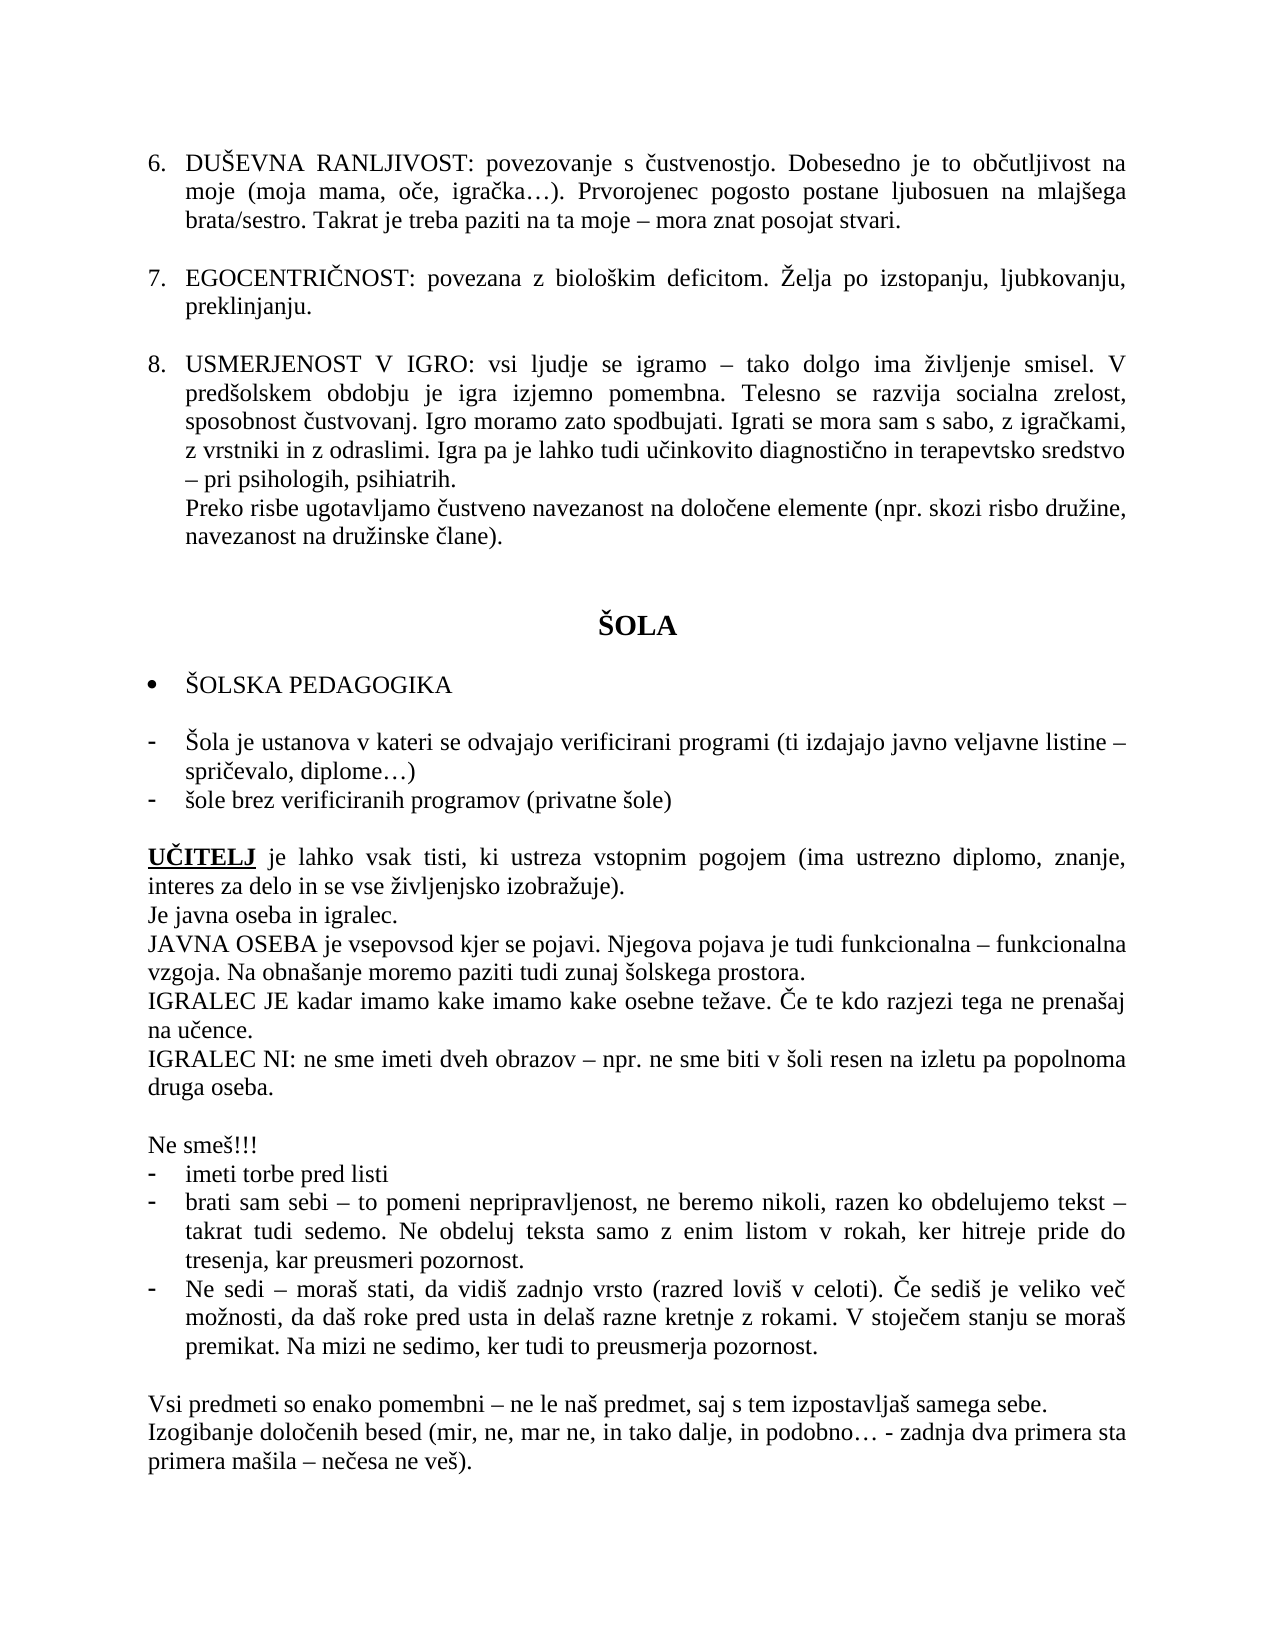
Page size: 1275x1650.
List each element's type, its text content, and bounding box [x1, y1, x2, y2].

list Šola je ustanova v kateri se odvajajo verificirani programi (ti izdajajo javno veljavne listine – spričevalo, diplome…) [148, 727, 1127, 785]
text JAVNA OSEBA je vsepovsod kjer se pojavi. Njegova pojava je tudi funkcionalna – funkcionalna vzgoja. Na obnašanje moremo paziti tudi zunaj šolskega prostora. [148, 929, 1127, 986]
text UČITELJ je lahko vsak tisti, ki ustreza vstopnim pogojem (ima ustrezno diplomo, znanje, interes za delo in se vse življenjsko izobražuje). [148, 842, 1127, 900]
text Preko risbe ugotavljamo čustveno navezanost na določene elemente (npr. skozi risbo družine, navezanost na družinske člane). [185, 493, 1127, 550]
text Vsi predmeti so enako pomembni – ne le naš predmet, saj s tem izpostavljaš samega sebe. [148, 1389, 1127, 1417]
list USMERJENOST V IGRO: vsi ljudje se igramo – tako dolgo ima življenje smisel. V predšolskem obdobju je igra izjemno pomembna. Telesno se razvija socialna zrelost, sposobnost čustvovanj. Igro moramo zato spodbujati. Igrati se mora sam s sabo, z igračkami, z vrstniki in z odraslimi. Igra pa je lahko tudi učinkovito diagnostično in terapevtsko sredstvo – pri psihologih, psihiatrih. [148, 349, 1127, 493]
list šole brez verificiranih programov (privatne šole) [148, 785, 1127, 814]
text Je javna oseba in igralec. [148, 900, 1127, 929]
list brati sam sebi – to pomeni nepripravljenost, ne beremo nikoli, razen ko obdelujemo tekst – takrat tudi sedemo. Ne obdeluj teksta samo z enim listom v rokah, ker hitreje pride do tresenja, kar preusmeri pozornost. [148, 1187, 1127, 1274]
text Ne smeš!!! [148, 1130, 1127, 1159]
text IGRALEC NI: ne sme imeti dveh obrazov – npr. ne sme biti v šoli resen na izletu pa popolnoma druga oseba. [148, 1044, 1127, 1101]
text IGRALEC JE kadar imamo kake imamo kake osebne težave. Če te kdo razjezi tega ne prenašaj na učence. [148, 986, 1127, 1044]
list ŠOLSKA PEDAGOGIKA [148, 670, 1127, 699]
text Izogibanje določenih besed (mir, ne, mar ne, in tako dalje, in podobno… - zadnja dva primera sta primera mašila – nečesa ne veš). [148, 1417, 1127, 1475]
list imeti torbe pred listi [148, 1159, 1127, 1187]
list Ne sedi – moraš stati, da vidiš zadnjo vrsto (razred loviš v celoti). Če sediš je veliko več možnosti, da daš roke pred usta in delaš razne kretnje z rokami. V stoječem stanju se moraš premikat. Na mizi ne sedimo, ker tudi to preusmerja pozornost. [148, 1274, 1127, 1360]
subtitle ŠOLA [148, 608, 1127, 641]
list DUŠEVNA RANLJIVOST: povezovanje s čustvenostjo. Dobesedno je to občutljivost na moje (moja mama, oče, igračka…). Prvorojenec pogosto postane ljubosuen na mlajšega brata/sestro. Takrat je treba paziti na ta moje – mora znat posojat stvari. [148, 148, 1127, 234]
list EGOCENTRIČNOST: povezana z biološkim deficitom. Želja po izstopanju, ljubkovanju, preklinjanju. [148, 263, 1127, 320]
